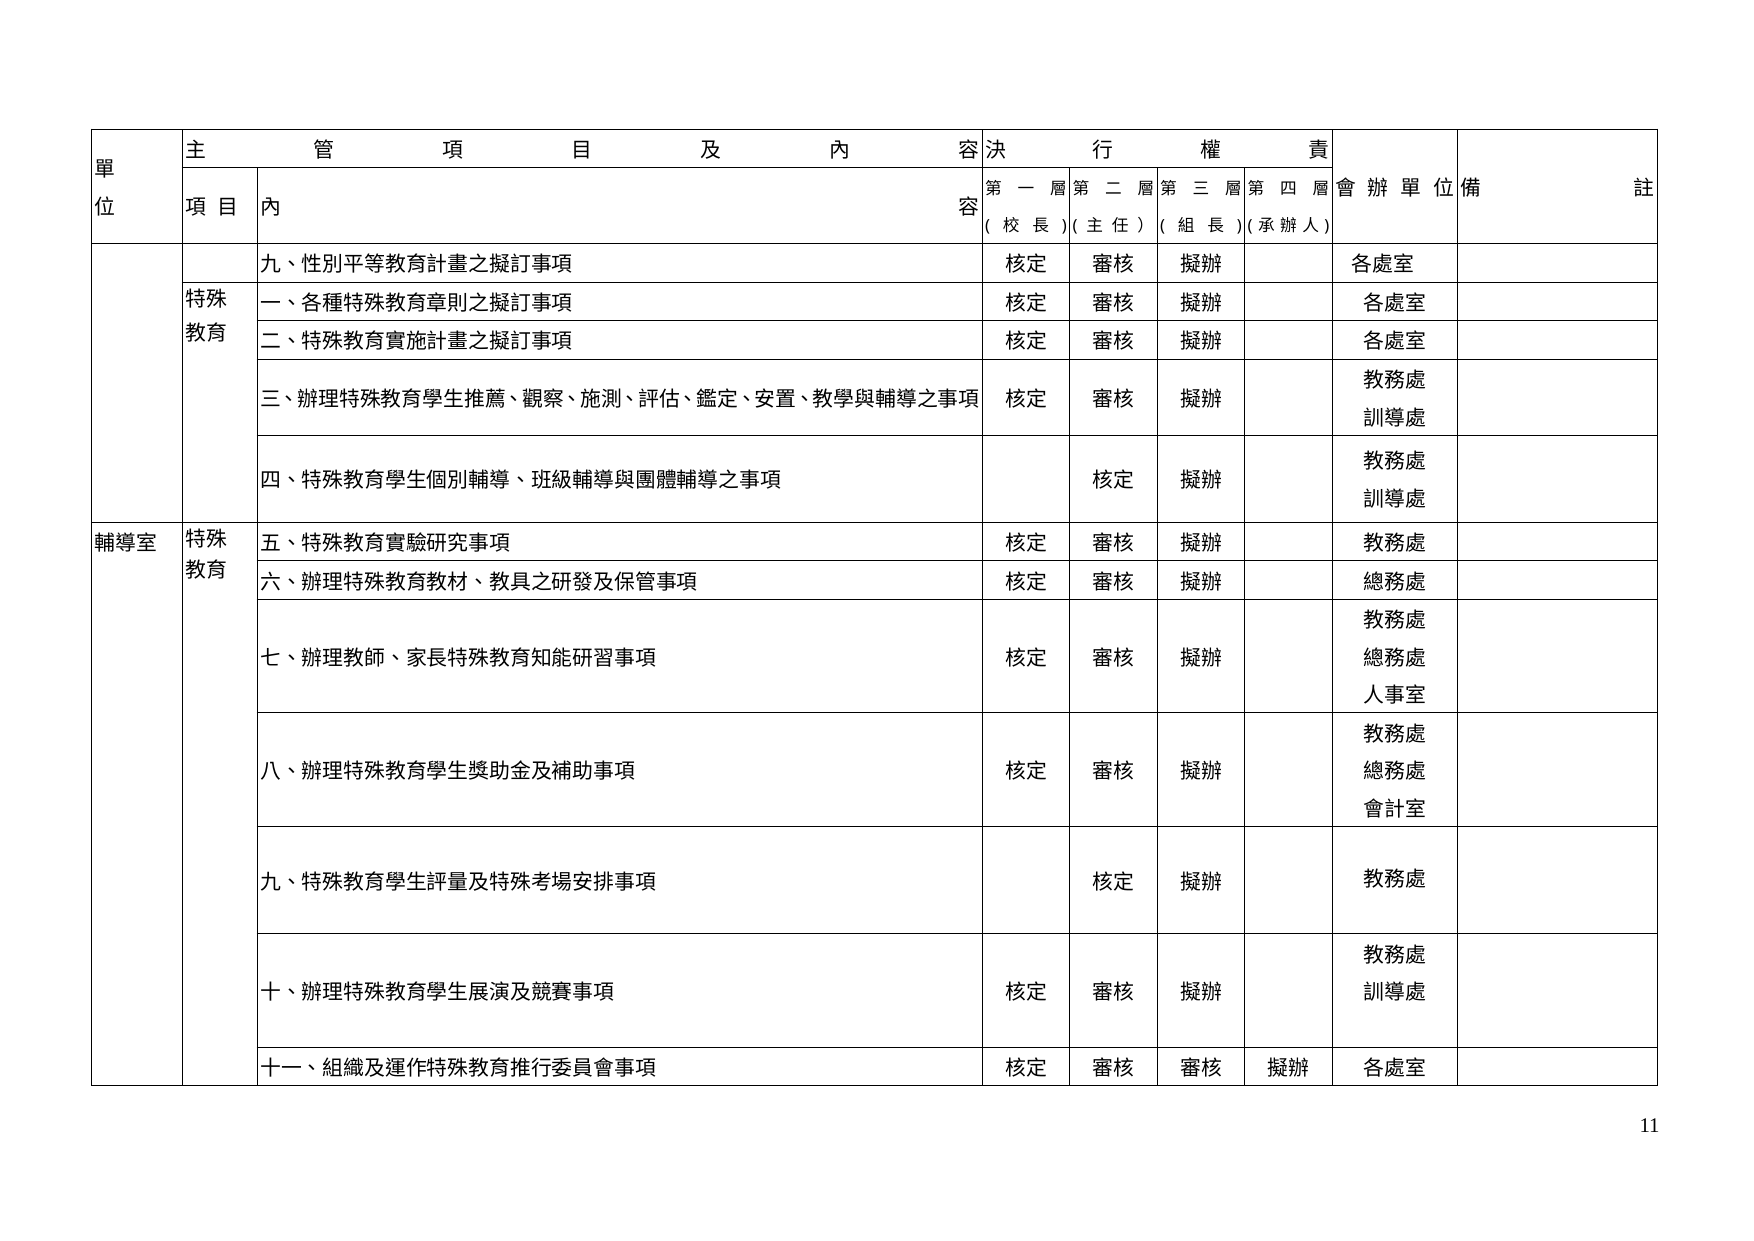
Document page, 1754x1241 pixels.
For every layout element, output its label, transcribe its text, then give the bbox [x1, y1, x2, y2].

table_cell 審核 [1070, 523, 1157, 560]
table_cell [1245, 321, 1332, 359]
table_cell 核定 [983, 283, 1069, 320]
table_cell 四、特殊教育學生個別輔導、班級輔導與團體輔導之事項 [258, 436, 982, 522]
table_cell [1458, 360, 1657, 435]
table_cell 擬辦 [1245, 1048, 1332, 1085]
table_cell [983, 436, 1069, 522]
table_cell 核定 [983, 600, 1069, 712]
table_cell 審核 [1070, 244, 1157, 282]
table_cell 核定 [983, 523, 1069, 560]
table_cell 審核 [1158, 1048, 1244, 1085]
table_cell [1458, 436, 1657, 522]
table_cell [1458, 283, 1657, 320]
table_cell 核定 [983, 244, 1069, 282]
table_cell 第三層 (組長) [1158, 168, 1244, 243]
table_cell [1458, 827, 1657, 933]
table_cell 各處室 [1333, 244, 1457, 282]
table_cell 審核 [1070, 600, 1157, 712]
table_cell [1458, 600, 1657, 712]
table_cell [1458, 321, 1657, 359]
table_cell 核定 [983, 713, 1069, 826]
table_cell 教務處 總務處 會計室 [1333, 713, 1457, 826]
table_cell [1245, 600, 1332, 712]
table_cell [1245, 561, 1332, 599]
table_cell 教務處 [1333, 827, 1457, 933]
table_cell 審核 [1070, 283, 1157, 320]
table_header 會辦單位 [1333, 130, 1457, 243]
table_cell 擬辦 [1158, 523, 1244, 560]
table_cell 二、特殊教育實施計畫之擬訂事項 [258, 321, 982, 359]
table_header 主管項目及內容 [183, 130, 982, 167]
table_cell 擬辦 [1158, 827, 1244, 933]
table_cell 三、辦理特殊教育學生推薦、觀察、施測、評估、鑑定、安置、教學與輔導之事項 [258, 360, 982, 435]
table_cell 輔導室 [92, 523, 182, 1085]
table_cell [1245, 523, 1332, 560]
table_cell [983, 827, 1069, 933]
table_cell 擬辦 [1158, 244, 1244, 282]
table_cell 教務處 訓導處 [1333, 934, 1457, 1047]
table_cell 各處室 [1333, 1048, 1457, 1085]
table_cell 審核 [1070, 934, 1157, 1047]
table_cell 各處室 [1333, 283, 1457, 320]
table_header 備註 [1458, 130, 1657, 243]
table_cell 擬辦 [1158, 283, 1244, 320]
table_cell 擬辦 [1158, 600, 1244, 712]
table_cell 七、辦理教師、家長特殊教育知能研習事項 [258, 600, 982, 712]
table_cell [1245, 713, 1332, 826]
table_cell 擬辦 [1158, 713, 1244, 826]
table_cell 五、特殊教育實驗研究事項 [258, 523, 982, 560]
table_cell [1245, 283, 1332, 320]
table_cell 擬辦 [1158, 360, 1244, 435]
table_header 單 位 [92, 130, 182, 243]
table_cell 六、辦理特殊教育教材、教具之研發及保管事項 [258, 561, 982, 599]
table_cell 九、性別平等教育計畫之擬訂事項 [258, 244, 982, 282]
table_cell 審核 [1070, 360, 1157, 435]
table_cell [1458, 1048, 1657, 1085]
table_cell 教務處 [1333, 523, 1457, 560]
table_cell 擬辦 [1158, 321, 1244, 359]
table_cell [1458, 561, 1657, 599]
table_cell 擬辦 [1158, 436, 1244, 522]
table_cell 核定 [1070, 436, 1157, 522]
table_cell 九、特殊教育學生評量及特殊考場安排事項 [258, 827, 982, 933]
table_cell 特殊 教育 [183, 523, 257, 1085]
table_cell [1245, 827, 1332, 933]
table_header 決行權責 [983, 130, 1332, 167]
table_cell 項目 [183, 168, 257, 243]
table_cell 第二層 (主任） [1070, 168, 1157, 243]
table_cell 核定 [983, 561, 1069, 599]
table_cell 核定 [1070, 827, 1157, 933]
table_cell [1458, 713, 1657, 826]
table_cell 教務處 總務處 人事室 [1333, 600, 1457, 712]
table_cell 內容 [258, 168, 982, 243]
table_cell [1245, 436, 1332, 522]
table_cell 十、辦理特殊教育學生展演及競賽事項 [258, 934, 982, 1047]
table_cell [1458, 244, 1657, 282]
table_cell 一、各種特殊教育章則之擬訂事項 [258, 283, 982, 320]
table_cell 教務處 訓導處 [1333, 360, 1457, 435]
table_cell 審核 [1070, 561, 1157, 599]
table_cell 各處室 [1333, 321, 1457, 359]
table_cell 核定 [983, 934, 1069, 1047]
table_cell 教務處 訓導處 [1333, 436, 1457, 522]
table_cell 審核 [1070, 713, 1157, 826]
table_cell 擬辦 [1158, 561, 1244, 599]
table_cell 核定 [983, 321, 1069, 359]
table_cell 核定 [983, 360, 1069, 435]
table_cell 第一層 (校長) [983, 168, 1069, 243]
table_cell 第四層 (承辦人) [1245, 168, 1332, 243]
table_cell [1245, 360, 1332, 435]
table_cell [1245, 934, 1332, 1047]
table_cell [1245, 244, 1332, 282]
table_cell 特殊 教育 [183, 283, 257, 522]
table_cell 總務處 [1333, 561, 1457, 599]
table_cell [1458, 934, 1657, 1047]
table_cell 核定 [983, 1048, 1069, 1085]
table_cell 審核 [1070, 321, 1157, 359]
table_cell [1458, 523, 1657, 560]
table_cell 八、辦理特殊教育學生獎助金及補助事項 [258, 713, 982, 826]
table_cell 審核 [1070, 1048, 1157, 1085]
table_cell 十一、組織及運作特殊教育推行委員會事項 [258, 1048, 982, 1085]
table_cell 擬辦 [1158, 934, 1244, 1047]
